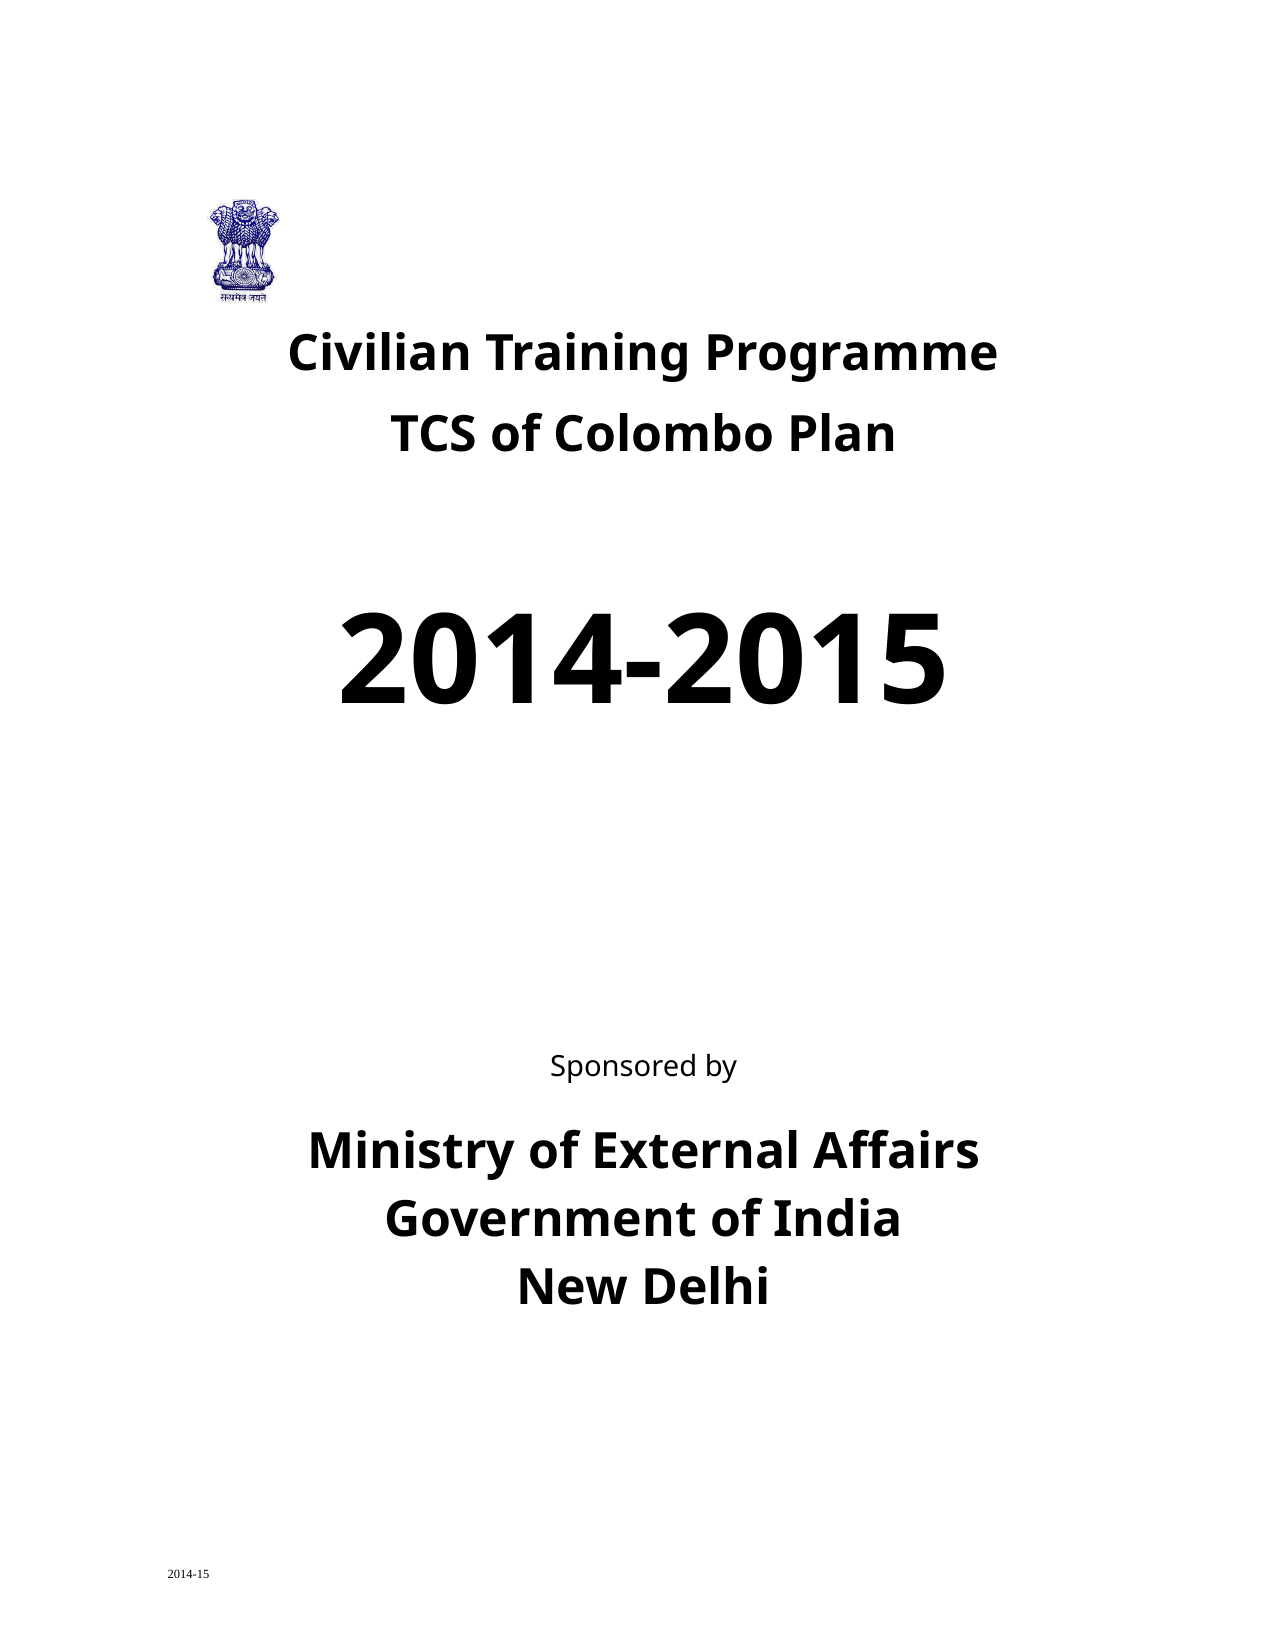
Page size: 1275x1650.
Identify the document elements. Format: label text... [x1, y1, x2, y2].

text Civilian Training Programme [130, 317, 1157, 385]
text 2014-2015 [130, 570, 1157, 741]
text Sponsored by [130, 1046, 1157, 1085]
text TCS of Colombo Plan [130, 398, 1157, 466]
text Ministry of External Affairs [130, 1115, 1157, 1183]
text New Delhi [130, 1251, 1157, 1319]
text Government of India [130, 1183, 1157, 1251]
